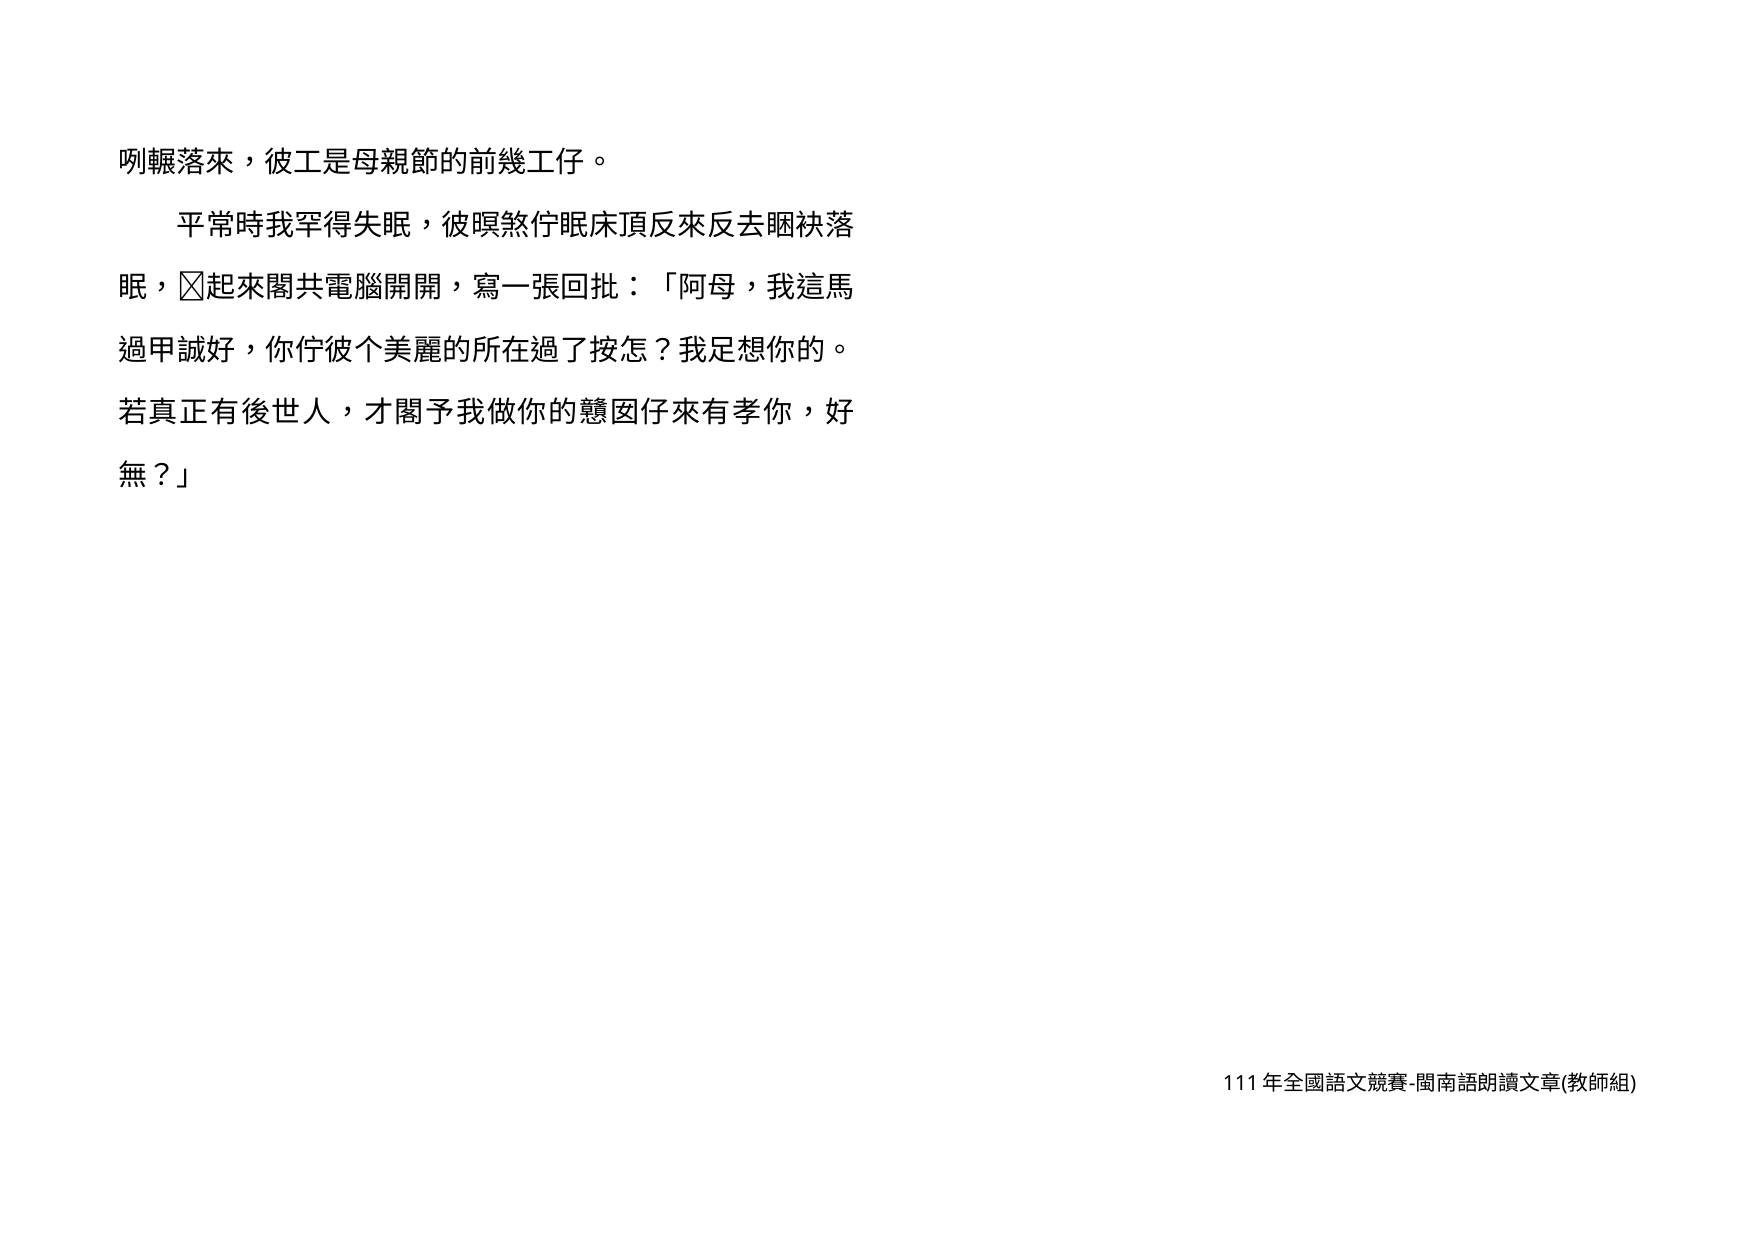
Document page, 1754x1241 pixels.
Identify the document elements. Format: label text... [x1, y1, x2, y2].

text 咧輾落來，彼工是母親節的前幾工仔。 [118, 118, 855, 181]
text 平常時我罕得失眠，彼暝煞佇眠床頂反來反去睏袂落眠，起來閣共電腦開開，寫一張回批：「阿母，我這馬過甲誠好，你佇彼个美麗的所在過了按怎？我足想你的。若真正有後世人，才閣予我做你的戇囡仔來有孝你，好無？」 [118, 181, 855, 493]
